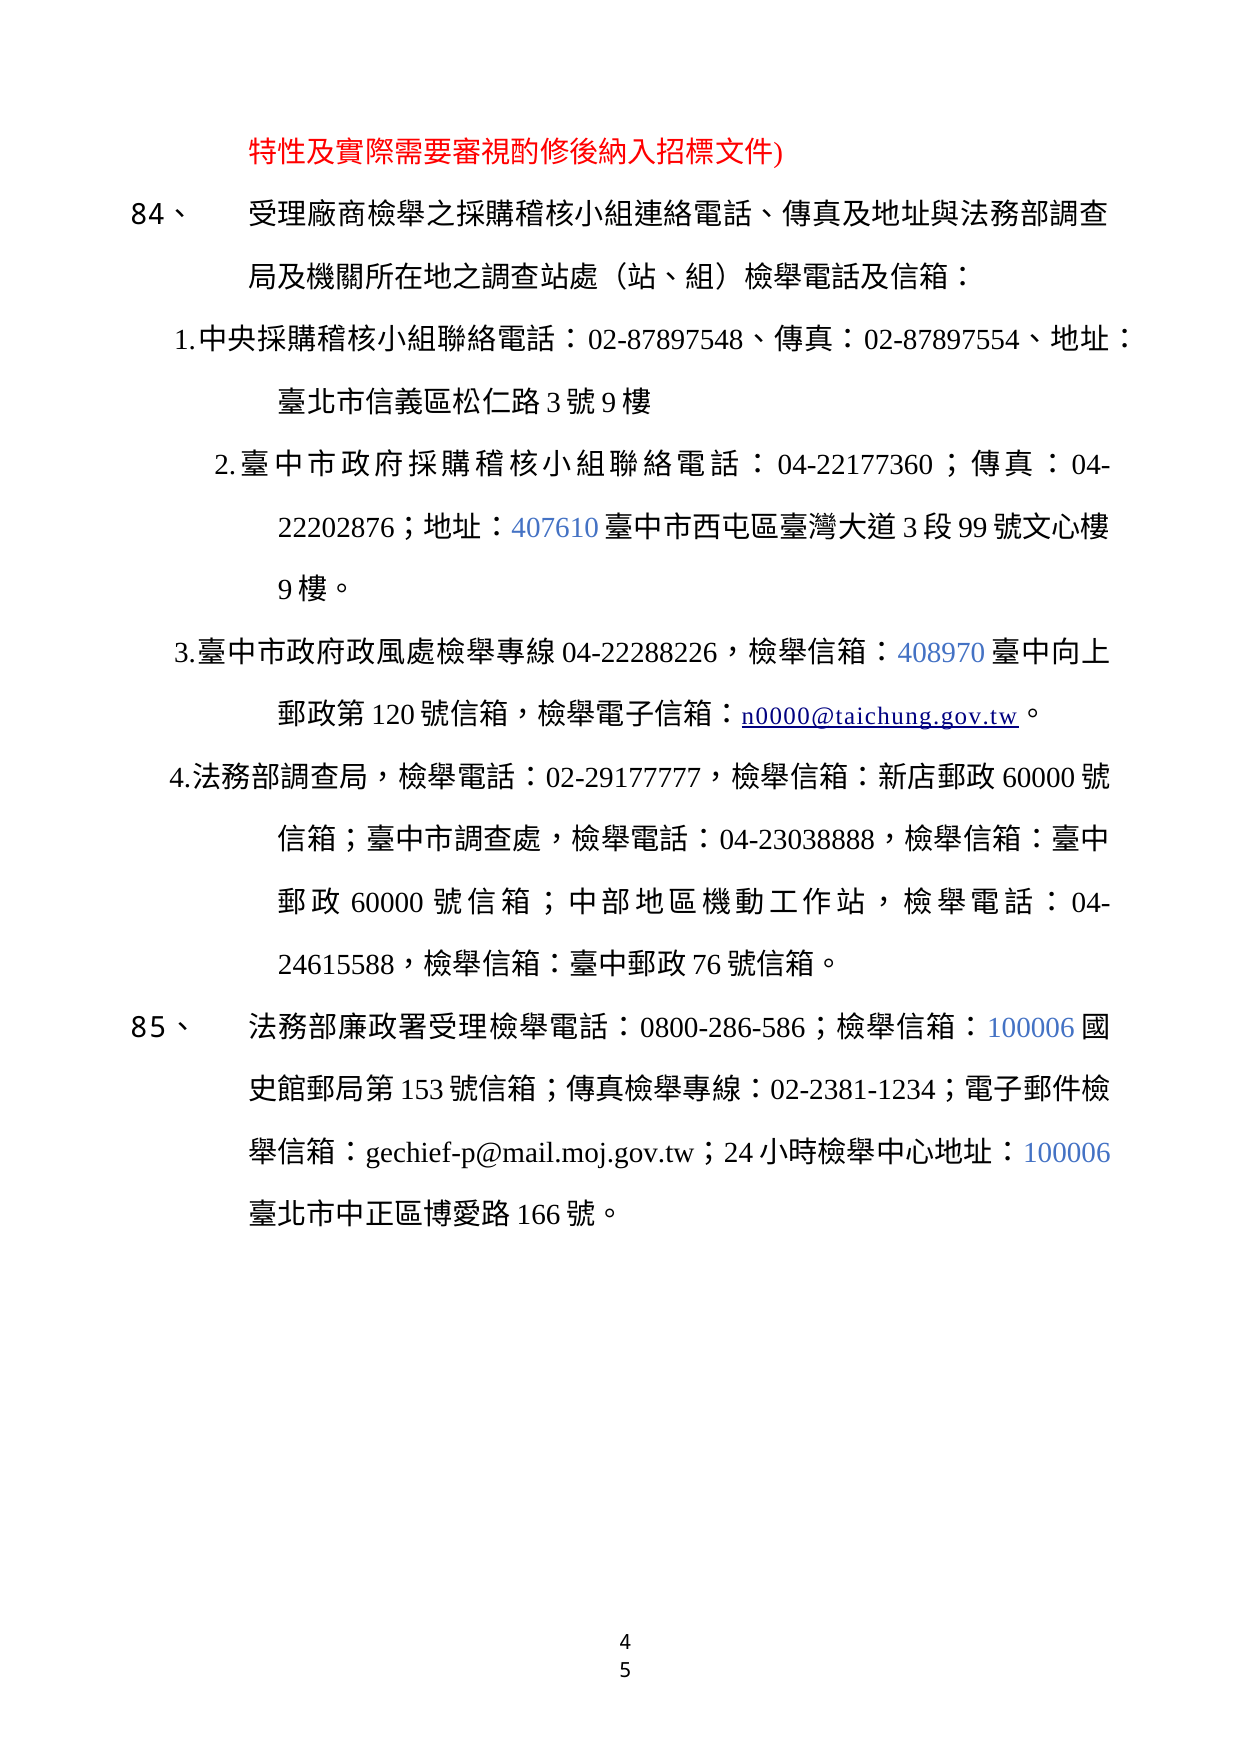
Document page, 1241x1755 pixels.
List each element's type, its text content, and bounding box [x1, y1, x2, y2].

text 2.臺中市政府採購稽核小組聯絡電話：04-22177360；傳真：04-22202876；地址：407610臺中市西屯區臺灣大道3段99號文心樓9樓。 [86, 420, 1110, 608]
text 4.法務部調查局，檢舉電話：02-29177777，檢舉信箱：新店郵政60000號信箱；臺中市調查處，檢舉電話：04-23038888，檢舉信箱：臺中郵政60000號信箱；中部地區機動工作站，檢舉電話：04-24615588，檢舉信箱：臺中郵政76號信箱。 [86, 733, 1110, 983]
text 3.臺中市政府政風處檢舉專線04-22288226，檢舉信箱：408970臺中向上郵政第120號信箱，檢舉電子信箱：n0000@taichung.gov.tw。 [86, 608, 1110, 733]
list 法務部廉政署受理檢舉電話：0800-286-586；檢舉信箱：100006國史館郵局第153號信箱；傳真檢舉專線：02-2381-1234；電子郵件檢舉信箱：gechief-p@mail.moj.gov.tw；24小時檢舉中心地址：100006臺北市中正區博愛路166號。 [130, 983, 1110, 1233]
list 其他須知（請機關自行訂定。例如：採共同投標、統包、替代方案、 國內廠商標價優惠、適用或準用最有利標評選作業或優先採購環保產品等方式辦理者，應注意依相關法規，將應於招標文件載明事項納入。）：(本府採購專區提供之相關範例，機關得依採購個案特性及實際需要審視酌修後納入招標文件) [130, 108, 1110, 170]
text 1.中央採購稽核小組聯絡電話：02-87897548、傳真：02-87897554、地址：臺北市信義區松仁路3號9樓 [86, 295, 1110, 420]
list 受理廠商檢舉之採購稽核小組連絡電話、傳真及地址與法務部調查局及機關所在地之調查站處（站、組）檢舉電話及信箱： [130, 170, 1110, 295]
